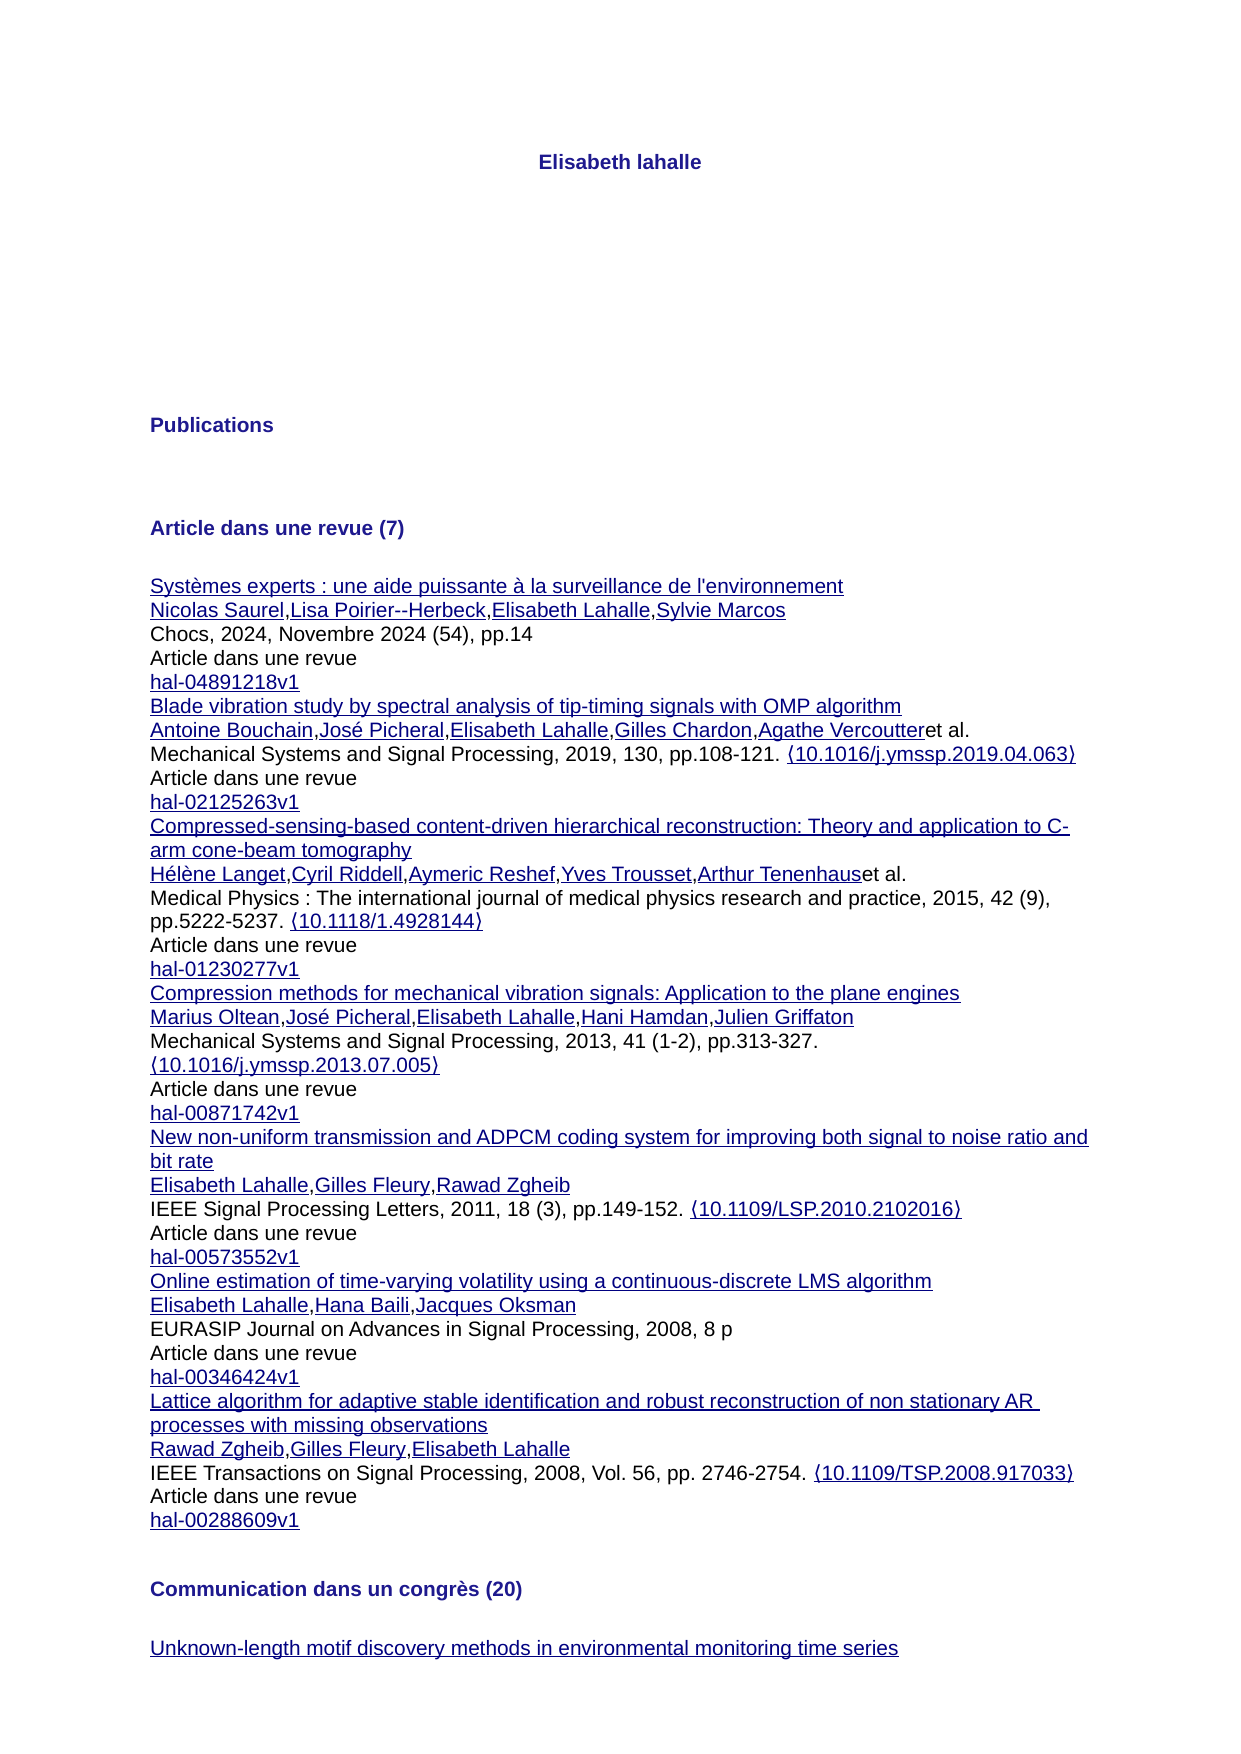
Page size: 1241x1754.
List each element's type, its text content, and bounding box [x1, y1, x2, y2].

table_cell New non-uniform transmission and ADPCM coding system for improving both signal to noise ratio and bit rate Elisabeth Lahalle,Gilles Fleury,Rawad Zgheib IEEE Signal Processing Letters, 2011, 18 (3), pp.149-152. ⟨10.1109/LSP.2010.2102016⟩ Article dans une revue hal-00573552v1 [150, 1125, 1090, 1269]
table_cell Compression methods for mechanical vibration signals: Application to the plane engines Marius Oltean,José Picheral,Elisabeth Lahalle,Hani Hamdan,Julien Griffaton Mechanical Systems and Signal Processing, 2013, 41 (1-2), pp.313-327. ⟨10.1016/j.ymssp.2013.07.005⟩ Article dans une revue hal-00871742v1 [150, 981, 1090, 1125]
subtitle Communication dans un congrès (20) [150, 1577, 1090, 1601]
subtitle Publications [150, 412, 1090, 436]
table_cell Blade vibration study by spectral analysis of tip-timing signals with OMP algorithm Antoine Bouchain,José Picheral,Elisabeth Lahalle,Gilles Chardon,Agathe Vercoutteret al. Mechanical Systems and Signal Processing, 2019, 130, pp.108-121. ⟨10.1016/j.ymssp.2019.04.063⟩ Article dans une revue hal-02125263v1 [150, 694, 1090, 813]
table_cell Compressed-sensing-based content-driven hierarchical reconstruction: Theory and application to C-arm cone-beam tomography Hélène Langet,Cyril Riddell,Aymeric Reshef,Yves Trousset,Arthur Tenenhauset al. Medical Physics : The international journal of medical physics research and practice, 2015, 42 (9), pp.5222-5237. ⟨10.1118/1.4928144⟩ Article dans une revue hal-01230277v1 [150, 814, 1090, 981]
subtitle Article dans une revue (7) [150, 516, 1090, 539]
subtitle Elisabeth lahalle [150, 150, 1090, 174]
table_cell Lattice algorithm for adaptive stable identification and robust reconstruction of non stationary AR processes with missing observations Rawad Zgheib,Gilles Fleury,Elisabeth Lahalle IEEE Transactions on Signal Processing, 2008, Vol. 56, pp. 2746-2754. ⟨10.1109/TSP.2008.917033⟩ Article dans une revue hal-00288609v1 [150, 1389, 1090, 1532]
table_header Systèmes experts : une aide puissante à la surveillance de l'environnement Nicolas Saurel,Lisa Poirier--Herbeck,Elisabeth Lahalle,Sylvie Marcos Chocs, 2024, Novembre 2024 (54), pp.14 Article dans une revue hal-04891218v1 [150, 574, 1090, 694]
table_header Unknown-length motif discovery methods in environmental monitoring time series [150, 1635, 1090, 1659]
table_cell Online estimation of time-varying volatility using a continuous-discrete LMS algorithm Elisabeth Lahalle,Hana Baili,Jacques Oksman EURASIP Journal on Advances in Signal Processing, 2008, 8 p Article dans une revue hal-00346424v1 [150, 1269, 1090, 1388]
